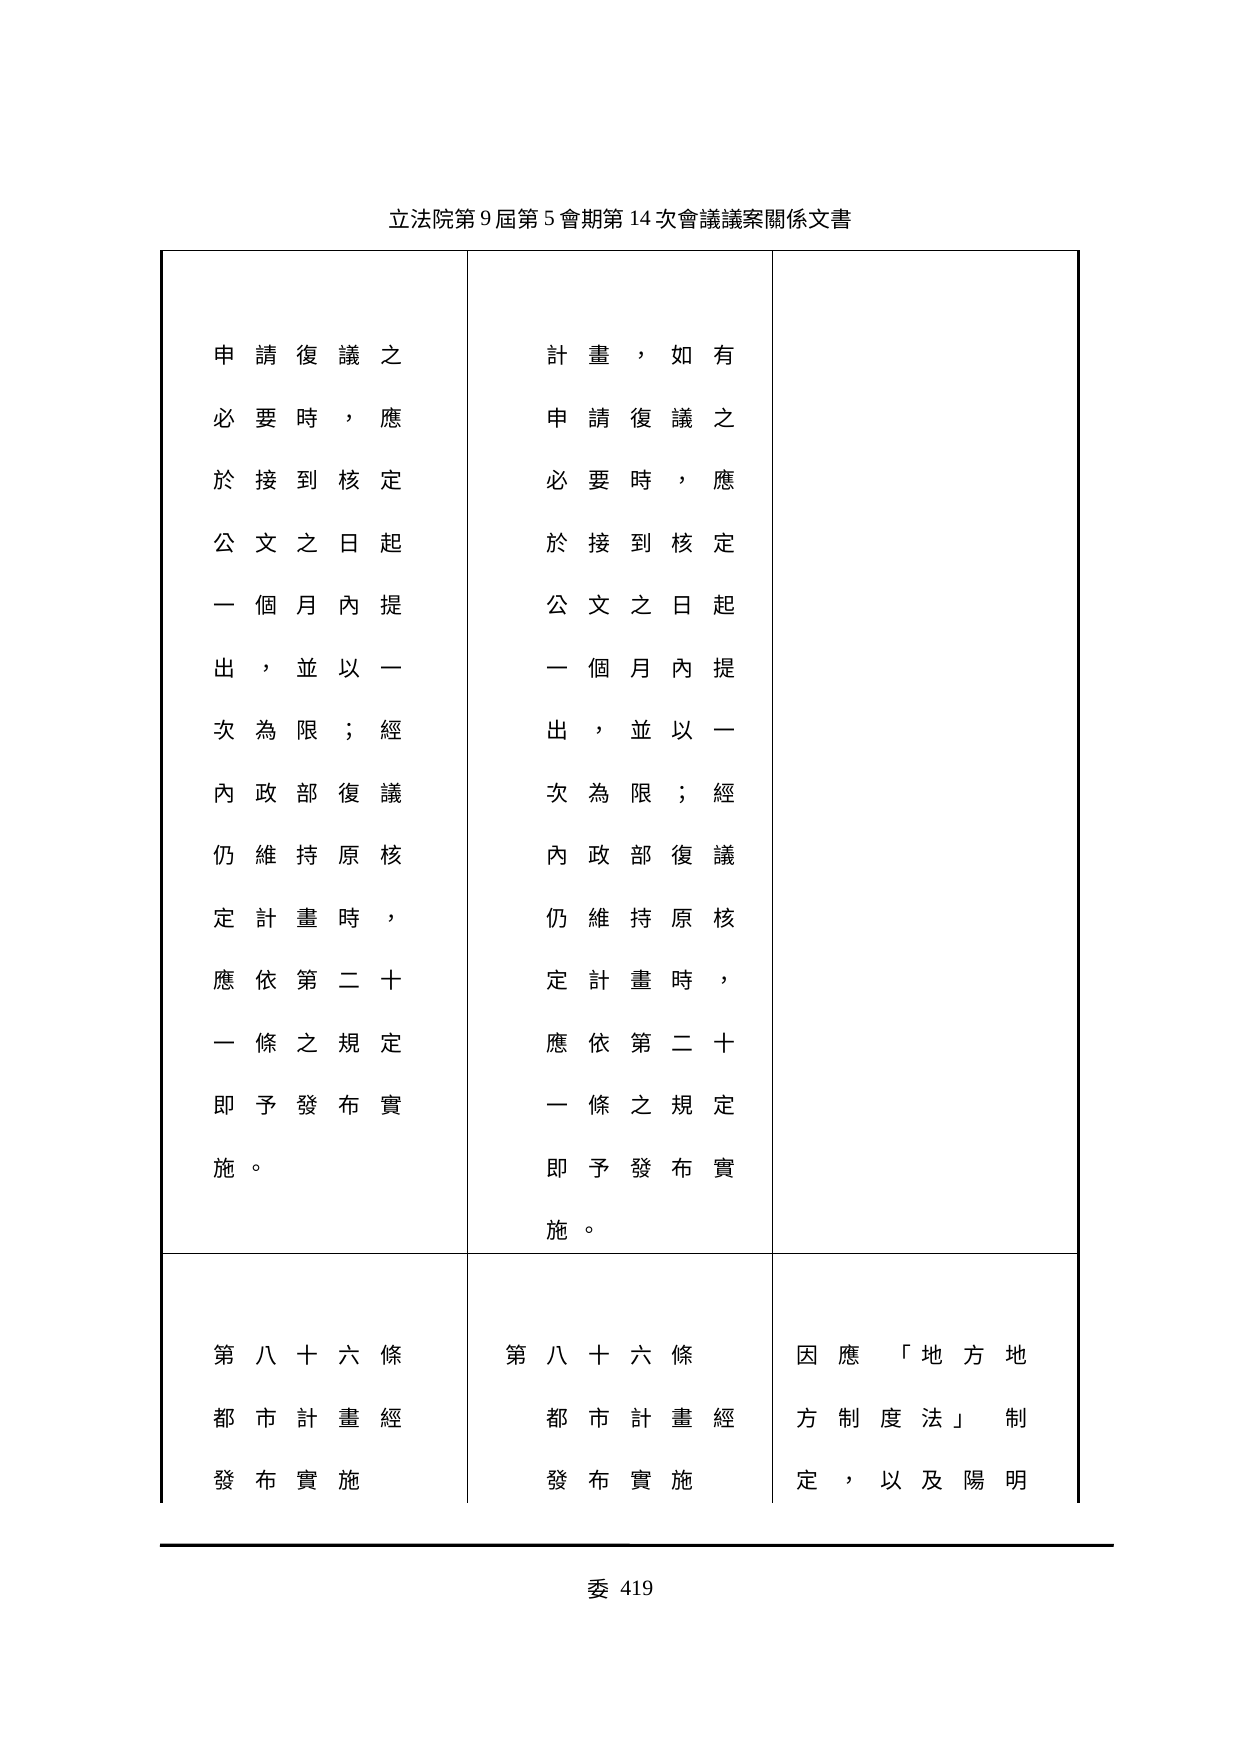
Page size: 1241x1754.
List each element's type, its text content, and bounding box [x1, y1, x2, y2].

table_cell 申請復議之必要時，應於接到核定公文之日起一個月內提出，並以一次為限；經內政部復議仍維持原核定計畫時，應依第二十一條之規定即予發布實施。 [163, 251, 467, 1253]
table_cell 計畫，如有申請復議之必要時，應於接到核定公文之日起一個月內提出，並以一次為限；經內政部復議仍維持原核定計畫時，應依第二十一條之規定即予發布實施。 [468, 251, 772, 1253]
table_cell 第八十六條 都市計畫經發布實施後，其實施狀況，當地直轄市、縣（市）（局）政府或鄉、鎮、縣轄市公所應於每年終了一個月內編列報告，分別層報內政部或縣（市）（局）政府備查。 [468, 1254, 772, 1503]
table_cell 因應「地方地方制度法」制定，以及陽明 [773, 1254, 1077, 1503]
table_cell 第八十六條 都市計畫經發布實施 [163, 1254, 467, 1503]
table_cell [773, 251, 1077, 1253]
